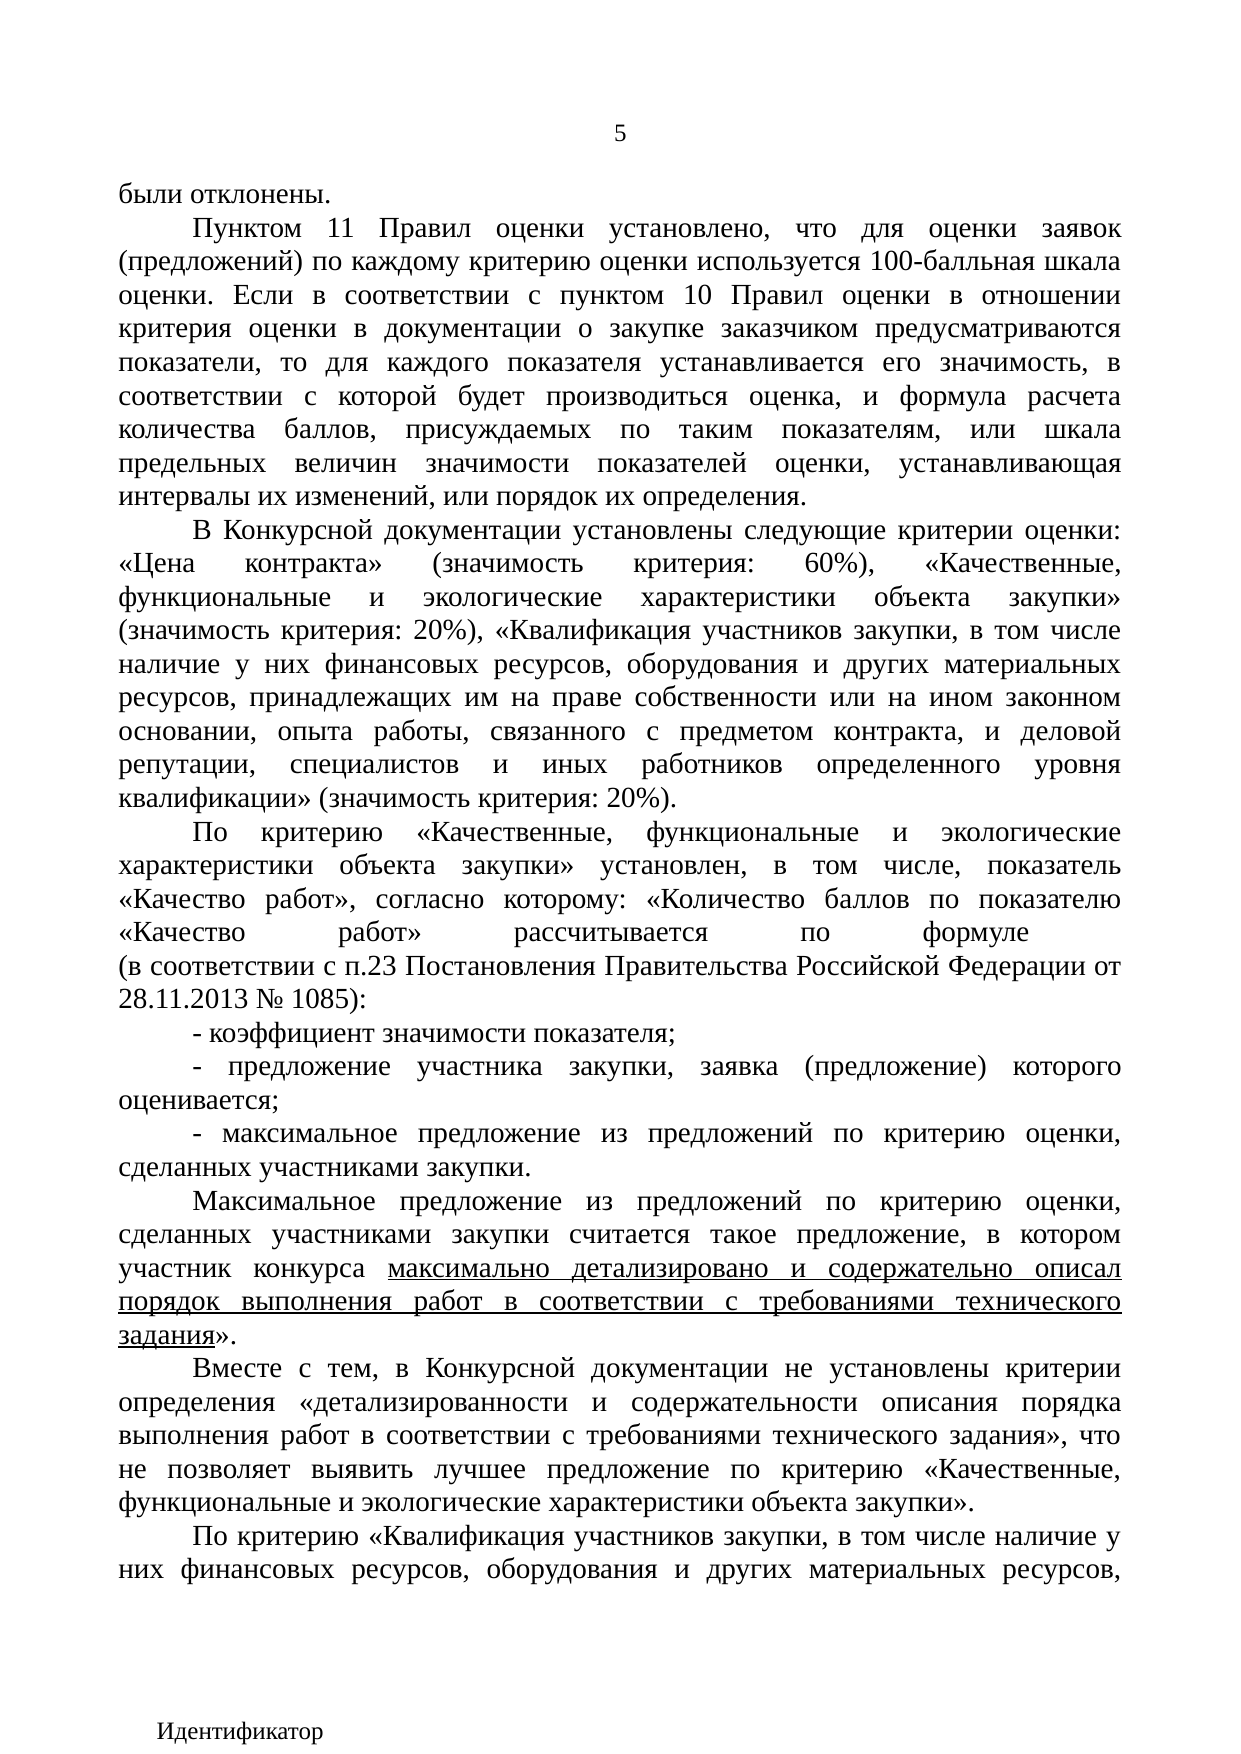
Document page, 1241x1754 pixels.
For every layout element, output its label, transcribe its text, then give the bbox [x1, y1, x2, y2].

text По критерию «Качественные, функциональные и экологические характеристики объекта закупки» установлен, в том числе, показатель «Качество работ», согласно которому: «Количество баллов по показателю «Качество работ» рассчитывается по формуле (в соответствии с п.23 Постановления Правительства Российской Федерации от 28.11.2013 № 1085): [118, 814, 1122, 1015]
text - предложение участника закупки, заявка (предложение) которого оценивается; [118, 1048, 1122, 1116]
text Максимальное предложение из предложений по критерию оценки, сделанных участниками закупки считается такое предложение, в котором участник конкурса максимально детализировано и содержательно описал порядок выполнения работ в соответствии с требованиями технического [118, 1183, 1122, 1312]
text Вместе с тем, в Конкурсной документации не установлены критерии определения «детализированности и содержательности описания порядка выполнения работ в соответствии с требованиями технического задания», что не позволяет выявить лучшее предложение по критерию «Качественные, функциональные и экологические характеристики объекта закупки». [118, 1350, 1122, 1518]
text По критерию «Квалификация участников закупки, в том числе наличие у них финансовых ресурсов, оборудования и других материальных ресурсов, [118, 1518, 1122, 1585]
text Пунктом 11 Правил оценки установлено, что для оценки заявок (предложений) по каждому критерию оценки используется 100-балльная шкала оценки. Если в соответствии с пунктом 10 Правил оценки в отношении критерия оценки в документации о закупке заказчиком предусматриваются показатели, то для каждого показателя устанавливается его значимость, в соответствии с которой будет производиться оценка, и формула расчета количества баллов, присуждаемых по таким показателям, или шкала предельных величин значимости показателей оценки, устанавливающая интервалы их изменений, или порядок их определения. [118, 210, 1122, 512]
text были отклонены. [118, 176, 1122, 210]
text В Конкурсной документации установлены следующие критерии оценки: «Цена контракта» (значимость критерия: 60%), «Качественные, функциональные и экологические характеристики объекта закупки» (значимость критерия: 20%), «Квалификация участников закупки, в том числе наличие у них финансовых ресурсов, оборудования и других материальных ресурсов, принадлежащих им на праве собственности или на ином законном основании, опыта работы, связанного с предметом контракта, и деловой репутации, специалистов и иных работников определенного уровня квалификации» (значимость критерия: 20%). [118, 512, 1122, 814]
text - максимальное предложение из предложений по критерию оценки, сделанных участниками закупки. [118, 1116, 1122, 1183]
text - коэффициент значимости показателя; [118, 1015, 1122, 1048]
text задания». [118, 1314, 1122, 1350]
